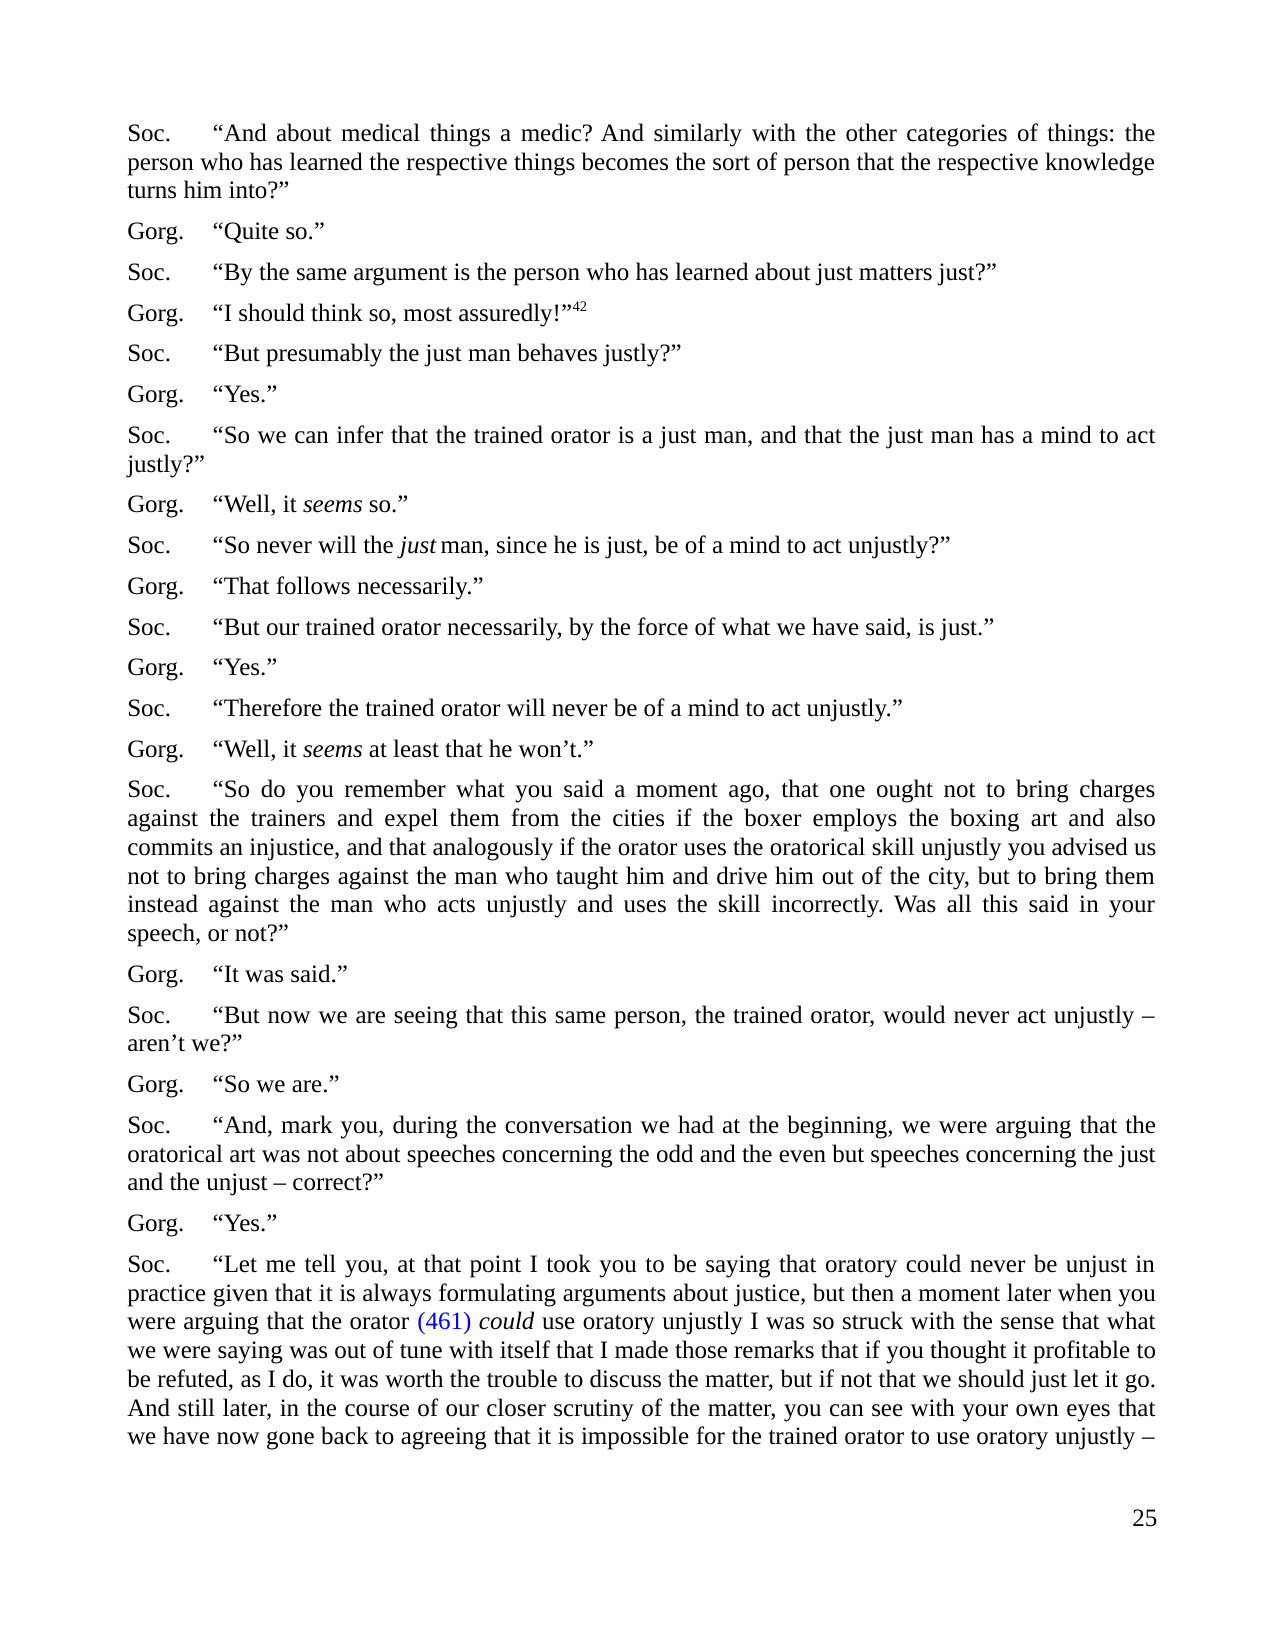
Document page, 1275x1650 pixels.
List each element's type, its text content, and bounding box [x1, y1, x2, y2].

text Soc. “By the same argument is the person who has learned about just matters just?” [127, 257, 1157, 286]
text Gorg. “So we are.” [127, 1069, 1157, 1098]
text Gorg. “It was said.” [127, 959, 1157, 988]
text Gorg. “That follows necessarily.” [127, 571, 1157, 600]
text Gorg. “I should think so, most assuredly!” [127, 298, 1157, 327]
text Gorg. “Well, it seems at least that he won’t.” [127, 734, 1157, 763]
text Gorg. “Yes.” [127, 1208, 1157, 1237]
text Soc. “Therefore the trained orator will never be of a mind to act unjustly.” [127, 693, 1157, 722]
text Gorg. “Well, it seems so.” [127, 489, 1157, 518]
text Gorg. “Yes.” [127, 652, 1157, 681]
text Soc. “So do you remember what you said a moment ago, that one ought not to bring charges against the trainers and expel them from the cities if the boxer employs the boxing art and also commits an injustice, and that analogously if the orator uses the oratorical skill unjustly you advised us not to bring charges against the man who taught him and drive him out of the city, but to bring them instead against the man who acts unjustly and uses the skill incorrectly. Was all this said in your speech, or not?” [127, 774, 1157, 947]
text Soc. “But now we are seeing that this same person, the trained orator, would never act unjustly – aren’t we?” [127, 1000, 1157, 1057]
text Soc. “And, mark you, during the conversation we had at the beginning, we were arguing that the oratorical art was not about speeches concerning the odd and the even but speeches concerning the just and the unjust – correct?” [127, 1110, 1157, 1196]
text Soc. “Let me tell you, at that point I took you to be saying that oratory could never be unjust in practice given that it is always formulating arguments about justice, but then a moment later when you were arguing that the orator (461) could use oratory unjustly I was so struck with the sense that what we were saying was out of tune with itself that I made those remarks that if you thought it profitable to be refuted, as I do, it was worth the trouble to discuss the matter, but if not that we should just let it go. And still later, in the course of our closer scrutiny of the matter, you can see with your own eyes that we have now gone back to agreeing that it is impossible for the trained orator to use oratory unjustly – [127, 1249, 1157, 1450]
text Soc. “So never will the just man, since he is just, be of a mind to act unjustly?” [127, 530, 1157, 559]
text Gorg. “Yes.” [127, 379, 1157, 408]
text Soc. “So we can infer that the trained orator is a just man, and that the just man has a mind to act justly?” [127, 420, 1157, 477]
text Soc. “And about medical things a medic? And similarly with the other categories of things: the person who has learned the respective things becomes the sort of person that the respective knowledge turns him into?” [127, 118, 1157, 204]
text Gorg. “Quite so.” [127, 216, 1157, 245]
text Soc. “But presumably the just man behaves justly?” [127, 338, 1157, 367]
text Soc. “But our trained orator necessarily, by the force of what we have said, is just.” [127, 612, 1157, 640]
